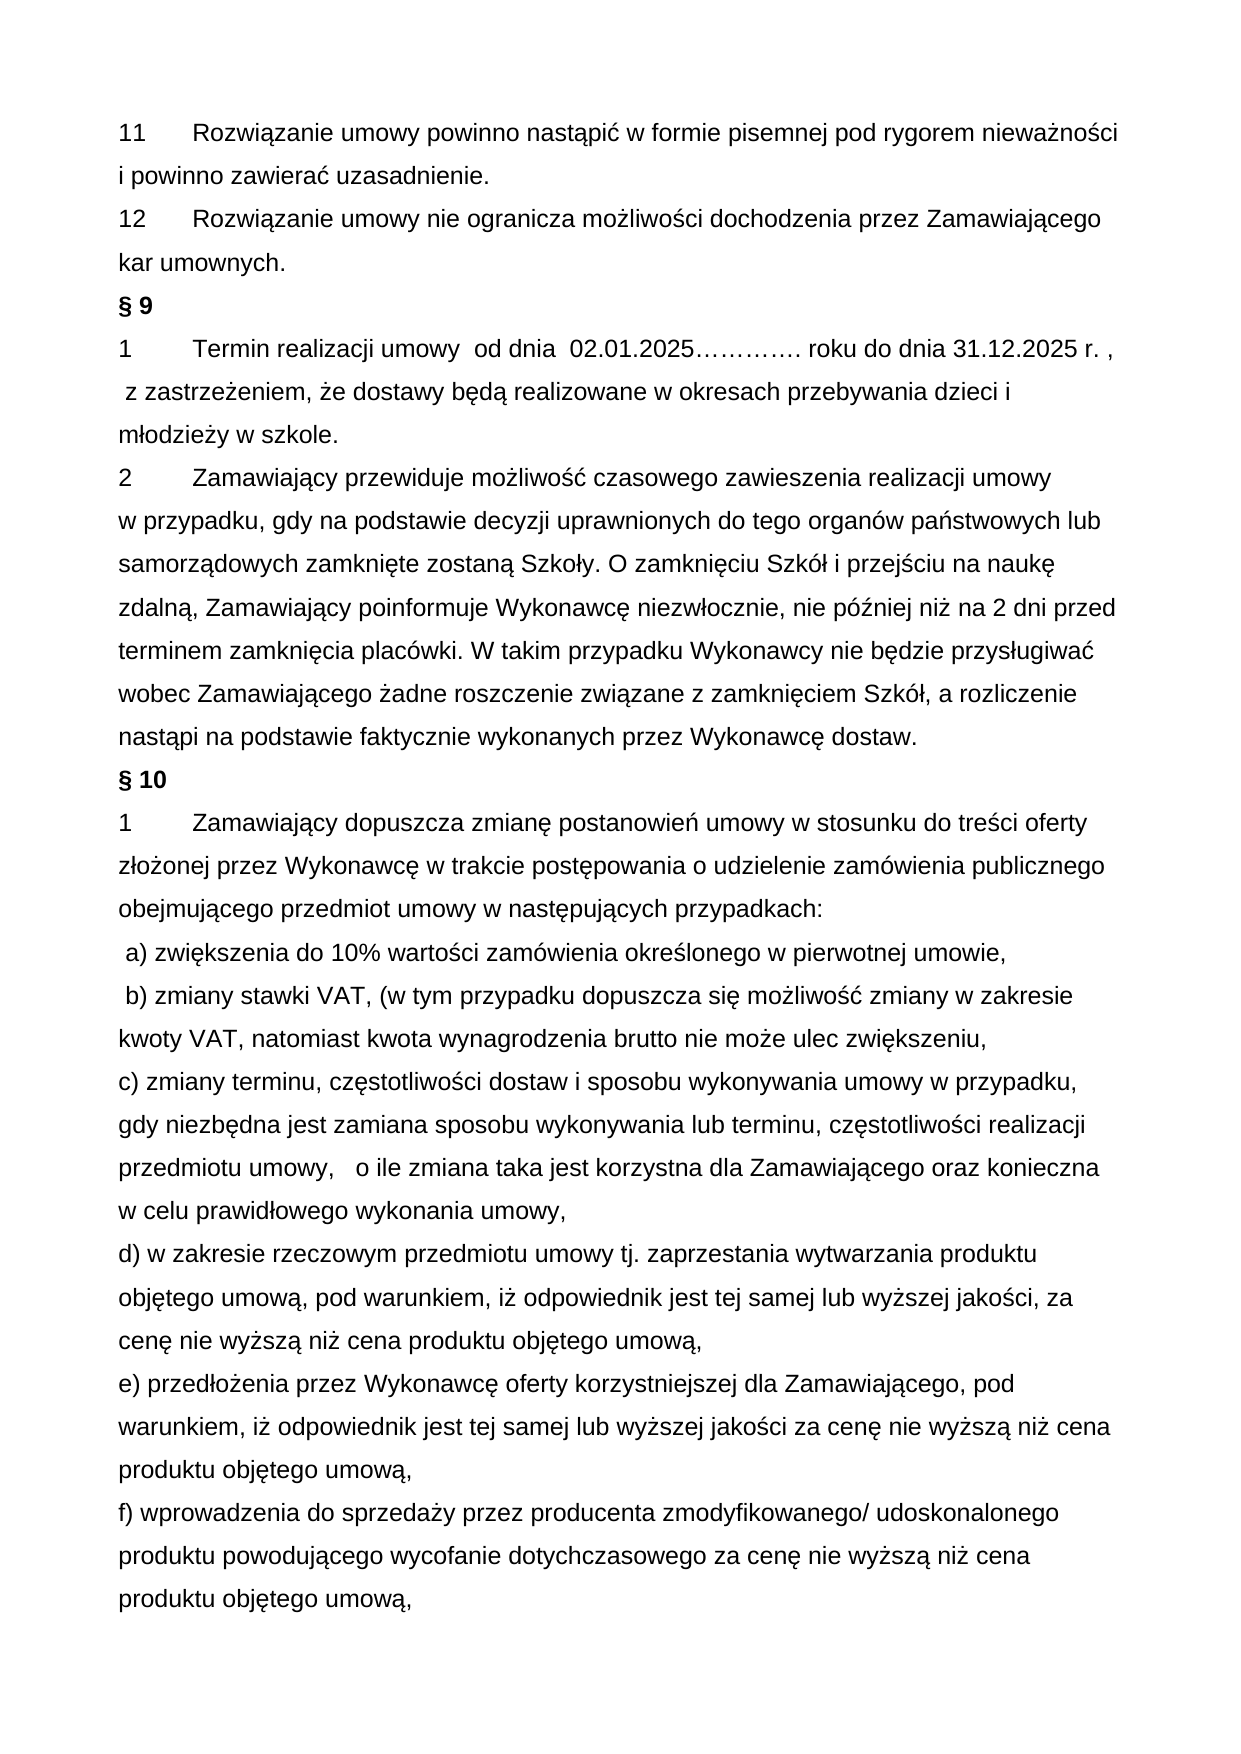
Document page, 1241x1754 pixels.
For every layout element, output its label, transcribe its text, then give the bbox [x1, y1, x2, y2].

text d) w zakresie rzeczowym przedmiotu umowy tj. zaprzestania wytwarzania produktu objętego umową, pod warunkiem, iż odpowiednik jest tej samej lub wyższej jakości, za cenę nie wyższą niż cena produktu objętego umową, [118, 1239, 1122, 1354]
list Termin realizacji umowy od dnia 02.01.2025…………. roku do dnia 31.12.2025 r. , z zastrzeżeniem, że dostawy będą realizowane w okresach przebywania dzieci i młodzieży w szkole. [118, 334, 1122, 449]
list Zamawiający dopuszcza zmianę postanowień umowy w stosunku do treści oferty złożonej przez Wykonawcę w trakcie postępowania o udzielenie zamówienia publicznego obejmującego przedmiot umowy w następujących przypadkach: [118, 808, 1122, 923]
text c) zmiany terminu, częstotliwości dostaw i sposobu wykonywania umowy w przypadku, gdy niezbędna jest zamiana sposobu wykonywania lub terminu, częstotliwości realizacji przedmiotu umowy, o ile zmiana taka jest korzystna dla Zamawiającego oraz konieczna w celu prawidłowego wykonania umowy, [118, 1067, 1122, 1225]
text § 9 [118, 291, 1122, 319]
text e) przedłożenia przez Wykonawcę oferty korzystniejszej dla Zamawiającego, pod warunkiem, iż odpowiednik jest tej samej lub wyższej jakości za cenę nie wyższą niż cena produktu objętego umową, [118, 1369, 1122, 1484]
text § 10 [118, 765, 1122, 794]
list Zamawiający przewiduje możliwość czasowego zawieszenia realizacji umowy w przypadku, gdy na podstawie decyzji uprawnionych do tego organów państwowych lub samorządowych zamknięte zostaną Szkoły. O zamknięciu Szkół i przejściu na naukę zdalną, Zamawiający poinformuje Wykonawcę niezwłocznie, nie później niż na 2 dni przed terminem zamknięcia placówki. W takim przypadku Wykonawcy nie będzie przysługiwać wobec Zamawiającego żadne roszczenie związane z zamknięciem Szkół, a rozliczenie nastąpi na podstawie faktycznie wykonanych przez Wykonawcę dostaw. [118, 463, 1122, 751]
list Rozwiązanie umowy nie ogranicza możliwości dochodzenia przez Zamawiającego kar umownych. [118, 204, 1122, 276]
text f) wprowadzenia do sprzedaży przez producenta zmodyfikowanego/ udoskonalonego produktu powodującego wycofanie dotychczasowego za cenę nie wyższą niż cena produktu objętego umową, [118, 1498, 1122, 1613]
text a) zwiększenia do 10% wartości zamówienia określonego w pierwotnej umowie, [118, 937, 1122, 966]
list Rozwiązanie umowy powinno nastąpić w formie pisemnej pod rygorem nieważności i powinno zawierać uzasadnienie. [118, 118, 1122, 190]
text b) zmiany stawki VAT, (w tym przypadku dopuszcza się możliwość zmiany w zakresie kwoty VAT, natomiast kwota wynagrodzenia brutto nie może ulec zwiększeniu, [118, 981, 1122, 1052]
